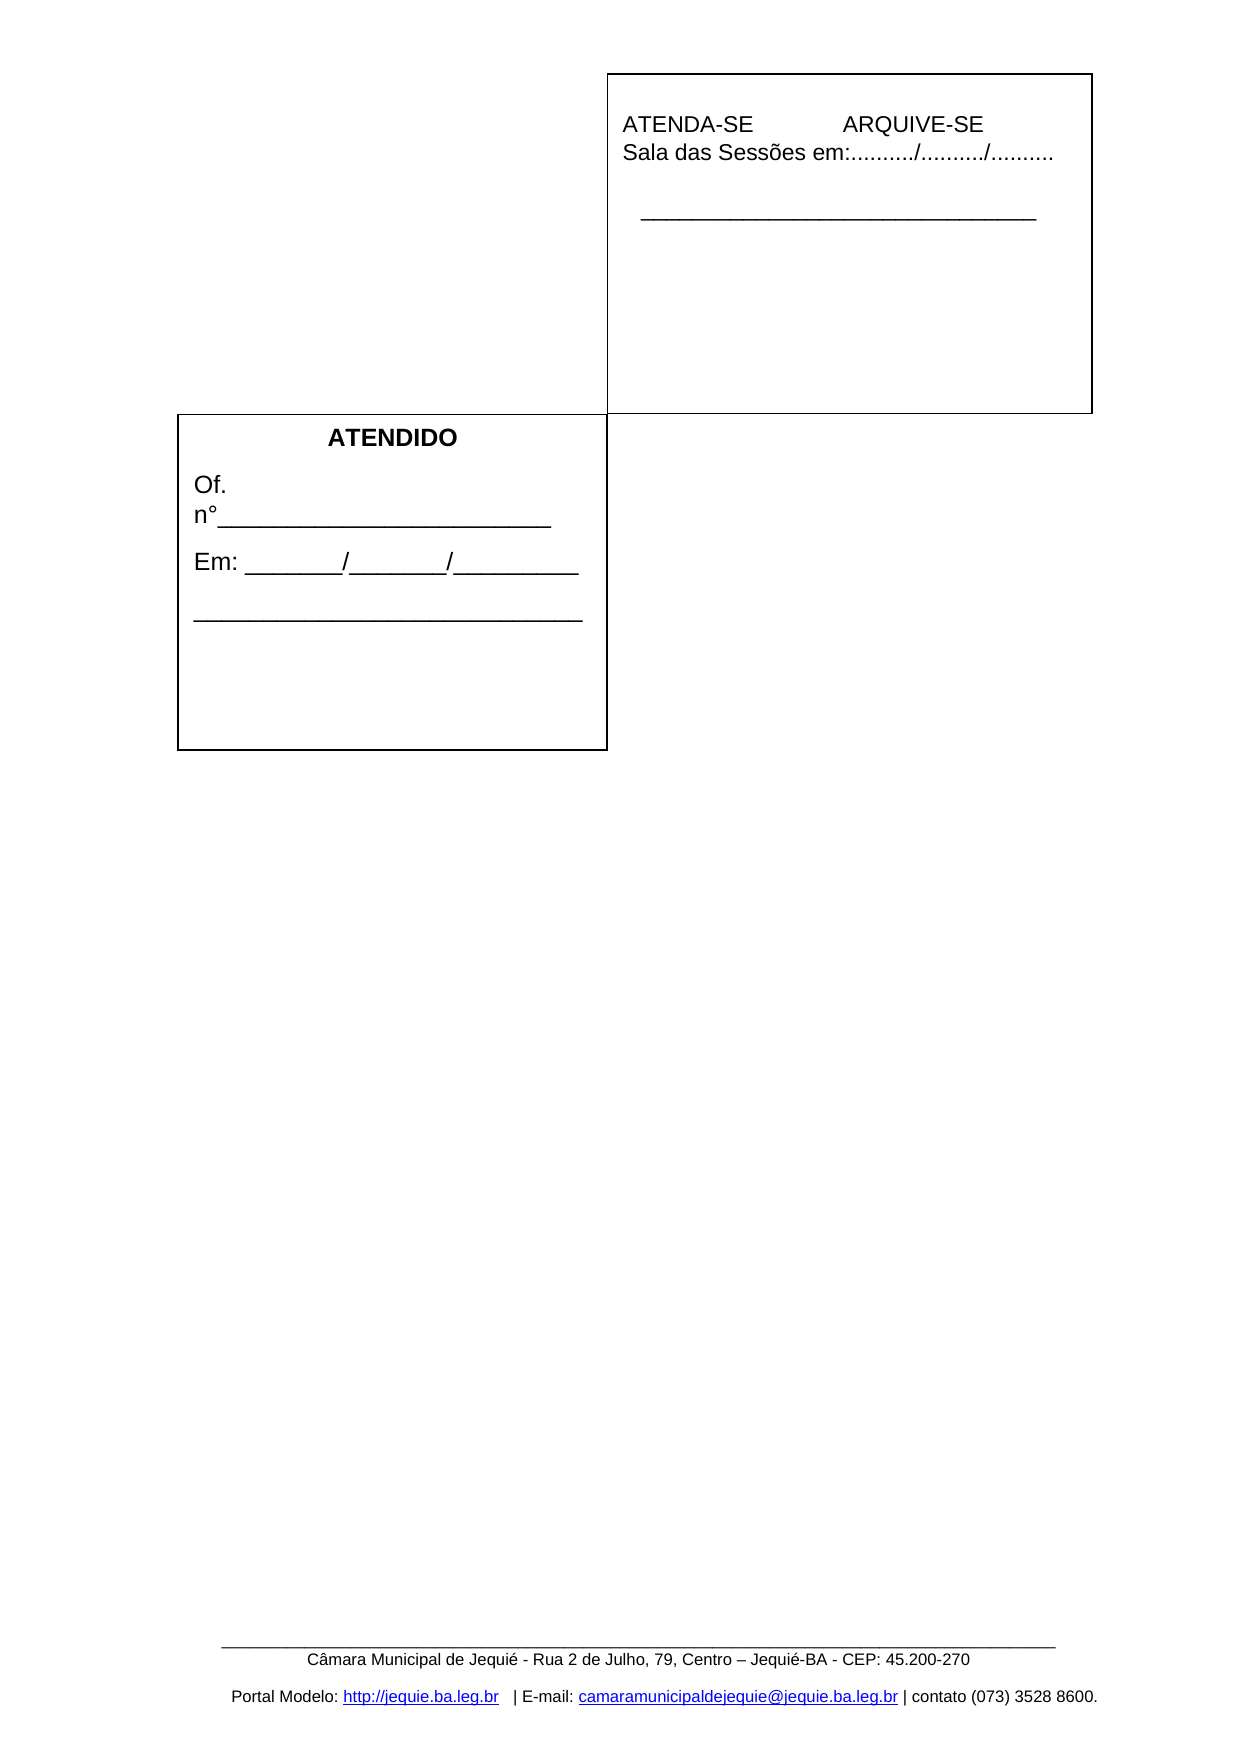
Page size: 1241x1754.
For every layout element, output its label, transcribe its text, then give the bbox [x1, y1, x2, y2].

text Of. n°________________________ [194, 470, 591, 529]
text ____________________________ [194, 594, 591, 623]
text ATENDIDO [194, 423, 591, 451]
text Em: _______/_______/_________ [194, 547, 591, 576]
